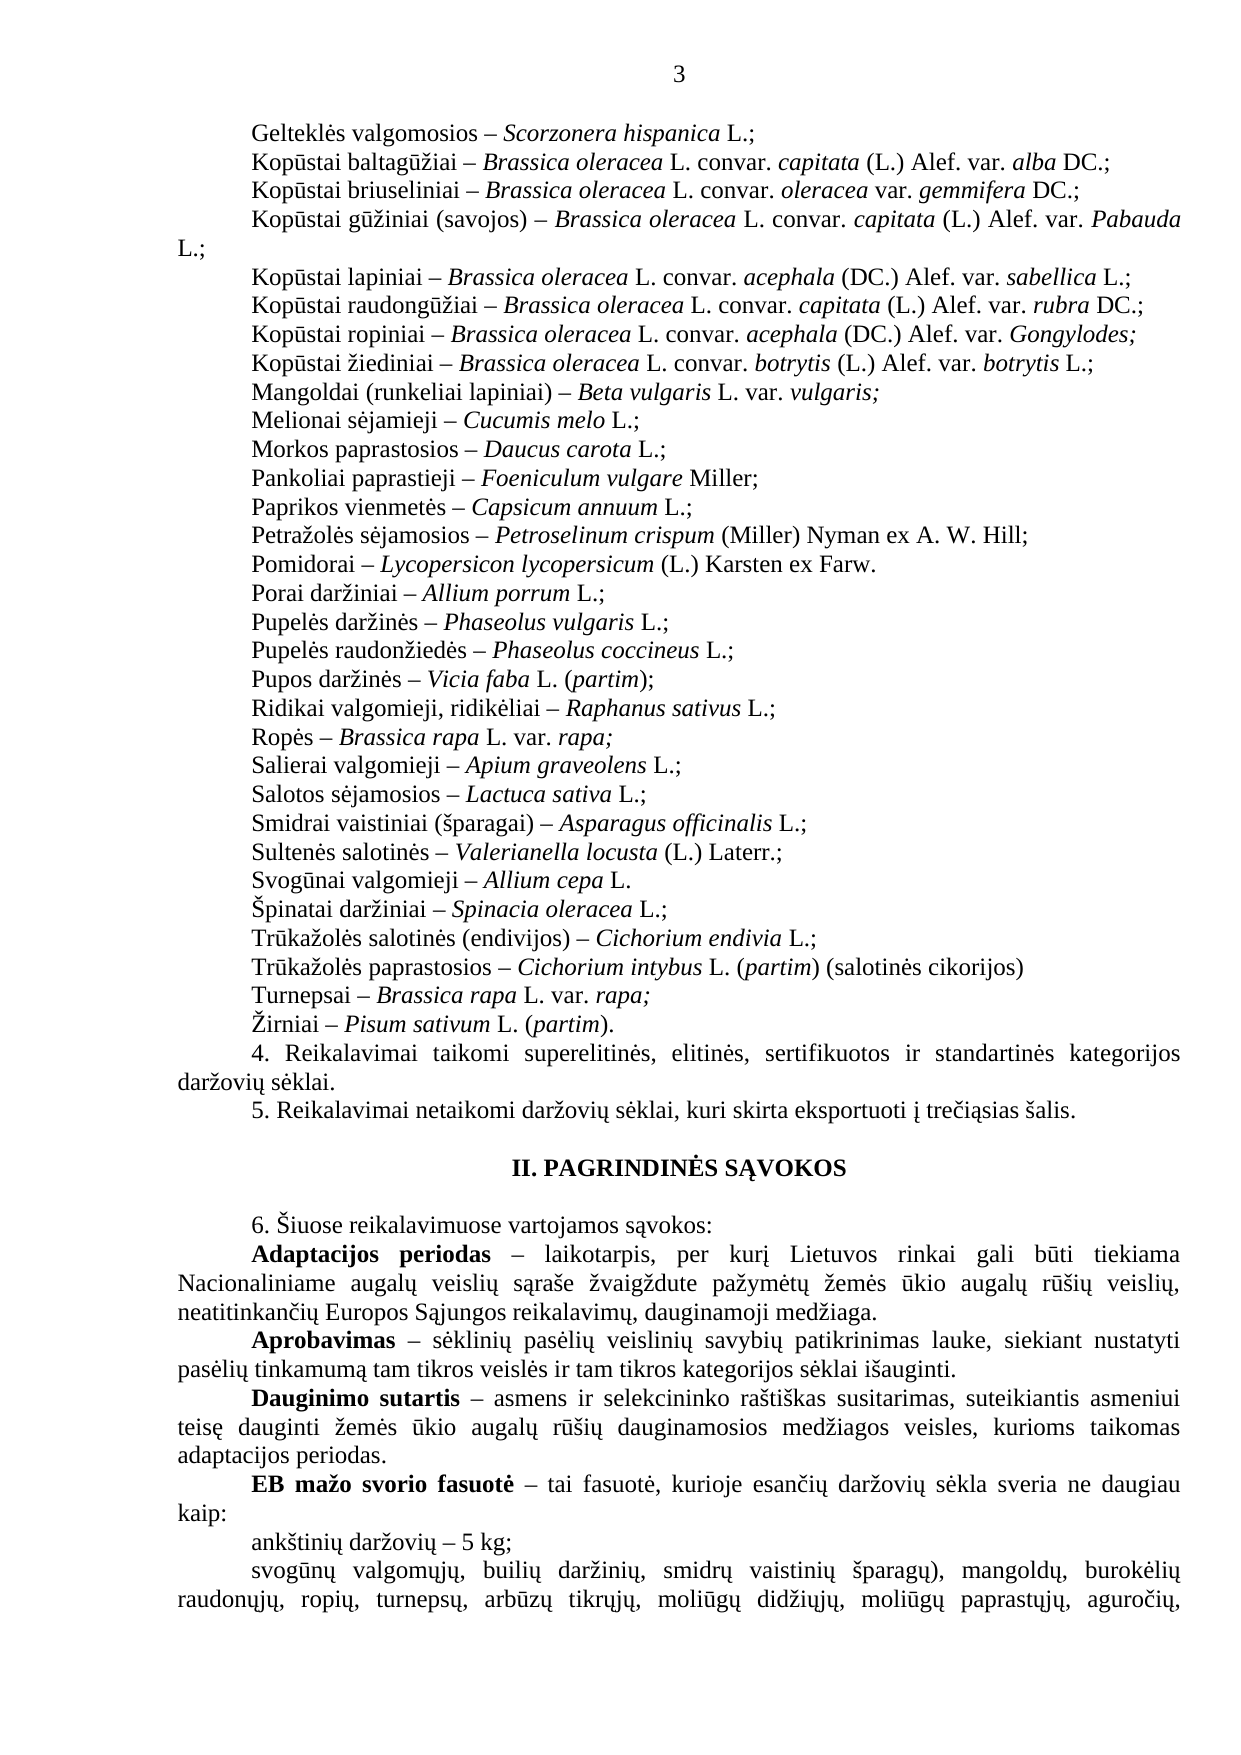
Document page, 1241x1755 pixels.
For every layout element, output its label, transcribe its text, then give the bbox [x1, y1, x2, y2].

text Dauginimo sutartis – asmens ir selekcininko raštiškas susitarimas, suteikiantis asmeniui teisę dauginti žemės ūkio augalų rūšių dauginamosios medžiagos veisles, kurioms taikomas adaptacijos periodas. [177, 1383, 1181, 1469]
text Kopūstai raudongūžiai – Brassica oleracea L. convar. capitata (L.) Alef. var. rubra DC.; [177, 291, 1181, 319]
text Aprobavimas – sėklinių pasėlių veislinių savybių patikrinimas lauke, siekiant nustatyti pasėlių tinkamumą tam tikros veislės ir tam tikros kategorijos sėklai išauginti. [177, 1326, 1181, 1383]
text Ridikai valgomieji, ridikėliai – Raphanus sativus L.; [177, 693, 1181, 722]
text Pankoliai paprastieji – Foeniculum vulgare Miller; [177, 463, 1181, 492]
text EB mažo svorio fasuotė – tai fasuotė, kurioje esančių daržovių sėkla sveria ne daugiau kaip: [177, 1469, 1181, 1527]
text 5. Reikalavimai netaikomi daržovių sėklai, kuri skirta eksportuoti į trečiąsias šalis. [177, 1096, 1181, 1124]
text Salotos sėjamosios – Lactuca sativa L.; [177, 779, 1181, 808]
text 6. Šiuose reikalavimuose vartojamos sąvokos: [177, 1211, 1181, 1239]
text Petražolės sėjamosios – Petroselinum crispum (Miller) Nyman ex A. W. Hill; [177, 521, 1181, 549]
text Melionai sėjamieji – Cucumis melo L.; [177, 406, 1181, 434]
text Trūkažolės paprastosios – Cichorium intybus L. (partim) (salotinės cikorijos) [177, 952, 1181, 981]
text Kopūstai briuseliniai – Brassica oleracea L. convar. oleracea var. gemmifera DC.; [177, 176, 1181, 204]
text Sultenės salotinės – Valerianella locusta (L.) Laterr.; [177, 837, 1181, 866]
text Pupelės raudonžiedės – Phaseolus coccineus L.; [177, 636, 1181, 664]
text Kopūstai baltagūžiai – Brassica oleracea L. convar. capitata (L.) Alef. var. alba DC.; [177, 147, 1181, 176]
text Pupelės daržinės – Phaseolus vulgaris L.; [177, 607, 1181, 636]
text Pupos daržinės – Vicia faba L. (partim); [177, 664, 1181, 693]
text Kopūstai ropiniai – Brassica oleracea L. convar. acephala (DC.) Alef. var. Gongylodes; [177, 319, 1181, 348]
text Smidrai vaistiniai (šparagai) – Asparagus officinalis L.; [177, 808, 1181, 837]
text Turnepsai – Brassica rapa L. var. rapa; [177, 981, 1181, 1009]
text Žirniai – Pisum sativum L. (partim). [177, 1009, 1181, 1038]
text 4. Reikalavimai taikomi superelitinės, elitinės, sertifikuotos ir standartinės kategorijos daržovių sėklai. [177, 1038, 1181, 1096]
text Adaptacijos periodas – laikotarpis, per kurį Lietuvos rinkai gali būti tiekiama Nacionaliniame augalų veislių sąraše žvaigždute pažymėtų žemės ūkio augalų rūšių veislių, neatitinkančių Europos Sąjungos reikalavimų, dauginamoji medžiaga. [177, 1239, 1181, 1326]
text Kopūstai lapiniai – Brassica oleracea L. convar. acephala (DC.) Alef. var. sabellica L.; [177, 262, 1181, 291]
text Svogūnai valgomieji – Allium cepa L. [177, 866, 1181, 894]
text Mangoldai (runkeliai lapiniai) – Beta vulgaris L. var. vulgaris; [177, 377, 1181, 406]
text Špinatai daržiniai – Spinacia oleracea L.; [177, 894, 1181, 923]
text Salierai valgomieji – Apium graveolens L.; [177, 751, 1181, 779]
text Trūkažolės salotinės (endivijos) – Cichorium endivia L.; [177, 923, 1181, 952]
text Gelteklės valgomosios – Scorzonera hispanica L.; [177, 118, 1181, 147]
text Paprikos vienmetės – Capsicum annuum L.; [177, 492, 1181, 521]
text ankštinių daržovių – 5 kg; [177, 1527, 1181, 1556]
text Pomidorai – Lycopersicon lycopersicum (L.) Karsten ex Farw. [177, 549, 1181, 578]
text Morkos paprastosios – Daucus carota L.; [177, 434, 1181, 463]
text Kopūstai žiediniai – Brassica oleracea L. convar. botrytis (L.) Alef. var. botrytis L.; [177, 348, 1181, 377]
text Kopūstai gūžiniai (savojos) – Brassica oleracea L. convar. capitata (L.) Alef. var. Pabauda L.; [177, 204, 1181, 262]
text Porai daržiniai – Allium porrum L.; [177, 578, 1181, 607]
text II. PAGRINDINĖS SĄVOKOS [177, 1153, 1181, 1182]
text Ropės – Brassica rapa L. var. rapa; [177, 722, 1181, 751]
text svogūnų valgomųjų, builių daržinių, smidrų vaistinių šparagų), mangoldų, burokėlių raudonųjų, ropių, turnepsų, arbūzų tikrųjų, moliūgų didžiųjų, moliūgų paprastųjų, aguročių, [177, 1556, 1181, 1613]
